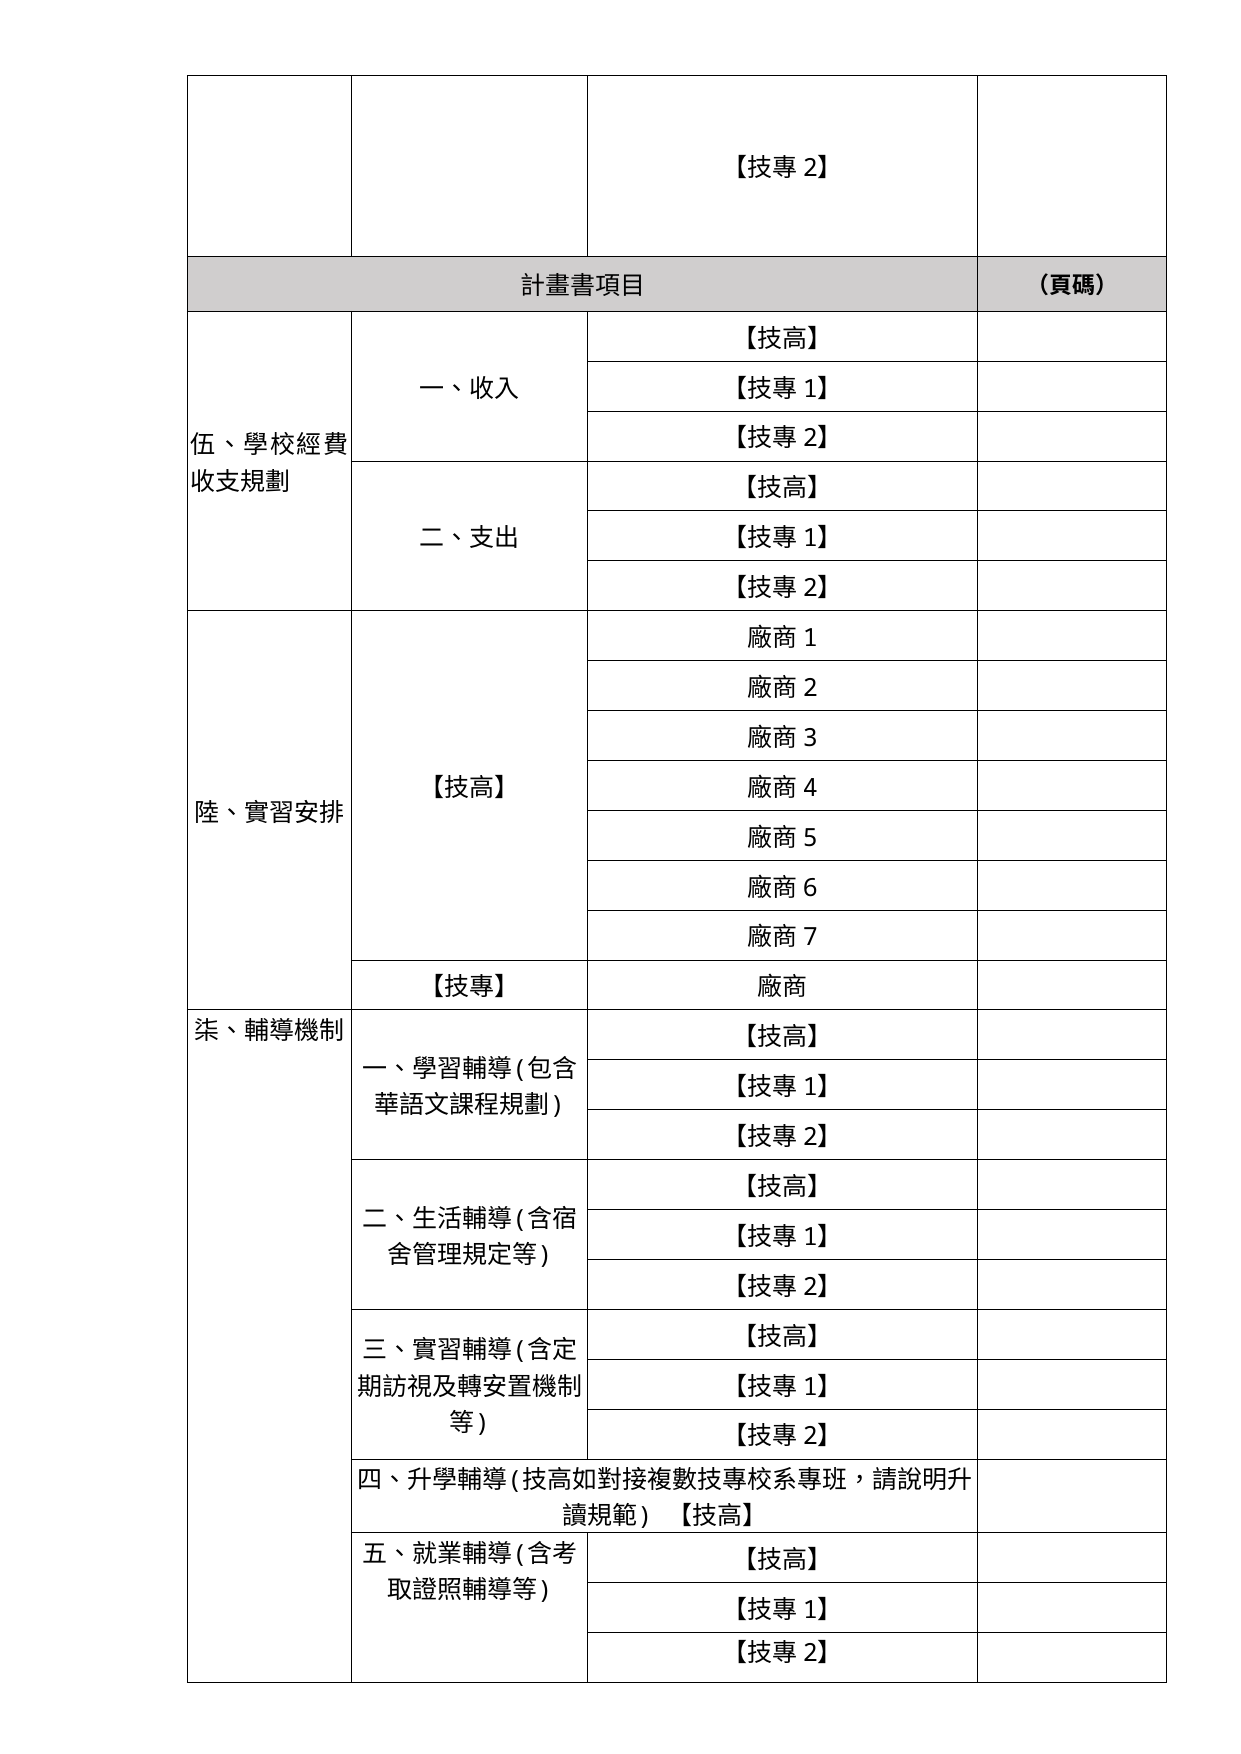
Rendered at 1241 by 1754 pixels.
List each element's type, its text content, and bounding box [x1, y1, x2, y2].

table_cell 【技專2】 [588, 76, 977, 256]
table_cell [978, 1633, 1166, 1682]
table_cell 廠商 [588, 961, 977, 1009]
table_cell 二、生活輔導(含宿舍管理規定等) [352, 1160, 587, 1309]
table_cell [978, 1160, 1166, 1209]
table_cell 【技專1】 [588, 1583, 977, 1632]
table_cell [978, 1010, 1166, 1059]
table_cell 【技高】 [588, 1010, 977, 1059]
table_cell 計畫書項目 [188, 257, 977, 311]
table_cell [978, 362, 1166, 411]
table_cell [978, 312, 1166, 361]
table_cell 廠商2 [588, 661, 977, 710]
table_cell 【技專1】 [588, 362, 977, 411]
table_cell 【技專1】 [588, 511, 977, 560]
table_cell 廠商6 [588, 861, 977, 909]
table_cell [352, 76, 587, 256]
table_cell [978, 561, 1166, 610]
table_cell 【技專2】 [588, 561, 977, 610]
table_cell [978, 1360, 1166, 1408]
table_cell [978, 412, 1166, 461]
table_cell [978, 1533, 1166, 1582]
table_cell 【技高】 [588, 312, 977, 361]
table_cell 廠商7 [588, 911, 977, 959]
table_cell 一、收入 [352, 312, 587, 461]
table_cell [978, 911, 1166, 959]
table_cell [978, 1210, 1166, 1259]
table_cell 柒、輔導機制 [188, 1010, 351, 1682]
table_cell 【技專2】 [588, 1260, 977, 1309]
table_cell （頁碼） [978, 257, 1166, 311]
table_cell 【技專1】 [588, 1210, 977, 1259]
table_cell 【技專2】 [588, 412, 977, 461]
table_cell 【技專2】 [588, 1110, 977, 1159]
table_cell 廠商3 [588, 711, 977, 760]
table_cell 【技高】 [588, 462, 977, 510]
table_cell 【技專1】 [588, 1060, 977, 1109]
table_cell [978, 1310, 1166, 1359]
table_cell [978, 1583, 1166, 1632]
table_cell 【技高】 [588, 1160, 977, 1209]
table_cell 伍、學校經費收支規劃 [188, 312, 351, 610]
table_cell 廠商4 [588, 761, 977, 810]
table_cell [978, 1260, 1166, 1309]
table_cell [978, 811, 1166, 860]
table_cell 四、升學輔導(技高如對接複數技專校系專班，請說明升讀規範) 【技高】 [352, 1460, 977, 1532]
table_cell [978, 1060, 1166, 1109]
table_cell [978, 711, 1166, 760]
table_cell [978, 1460, 1166, 1532]
table_cell [978, 861, 1166, 909]
table_cell 陸、實習安排 [188, 611, 351, 1009]
table_cell 【技專1】 [588, 1360, 977, 1408]
table_cell 五、就業輔導(含考取證照輔導等) [352, 1533, 587, 1682]
table_cell [978, 511, 1166, 560]
table_cell [978, 1110, 1166, 1159]
table_cell 三、實習輔導(含定期訪視及轉安置機制等) [352, 1310, 587, 1458]
table_cell 【技高】 [588, 1310, 977, 1359]
table_cell [978, 462, 1166, 510]
table_cell 【技專2】 [588, 1633, 977, 1682]
table_cell 【技專2】 [588, 1410, 977, 1458]
table_cell [978, 1410, 1166, 1458]
table_cell 二、支出 [352, 462, 587, 610]
table_cell [978, 761, 1166, 810]
table_cell [978, 611, 1166, 660]
table_cell 【技專】 [352, 961, 587, 1009]
table_cell 廠商1 [588, 611, 977, 660]
table_cell [188, 76, 351, 256]
table_cell 【技高】 [588, 1533, 977, 1582]
table_cell [978, 661, 1166, 710]
table_cell 廠商5 [588, 811, 977, 860]
table_cell 【技高】 [352, 611, 587, 959]
table_cell [978, 76, 1166, 256]
table_cell [978, 961, 1166, 1009]
table_cell 一、學習輔導(包含華語文課程規劃) [352, 1010, 587, 1159]
